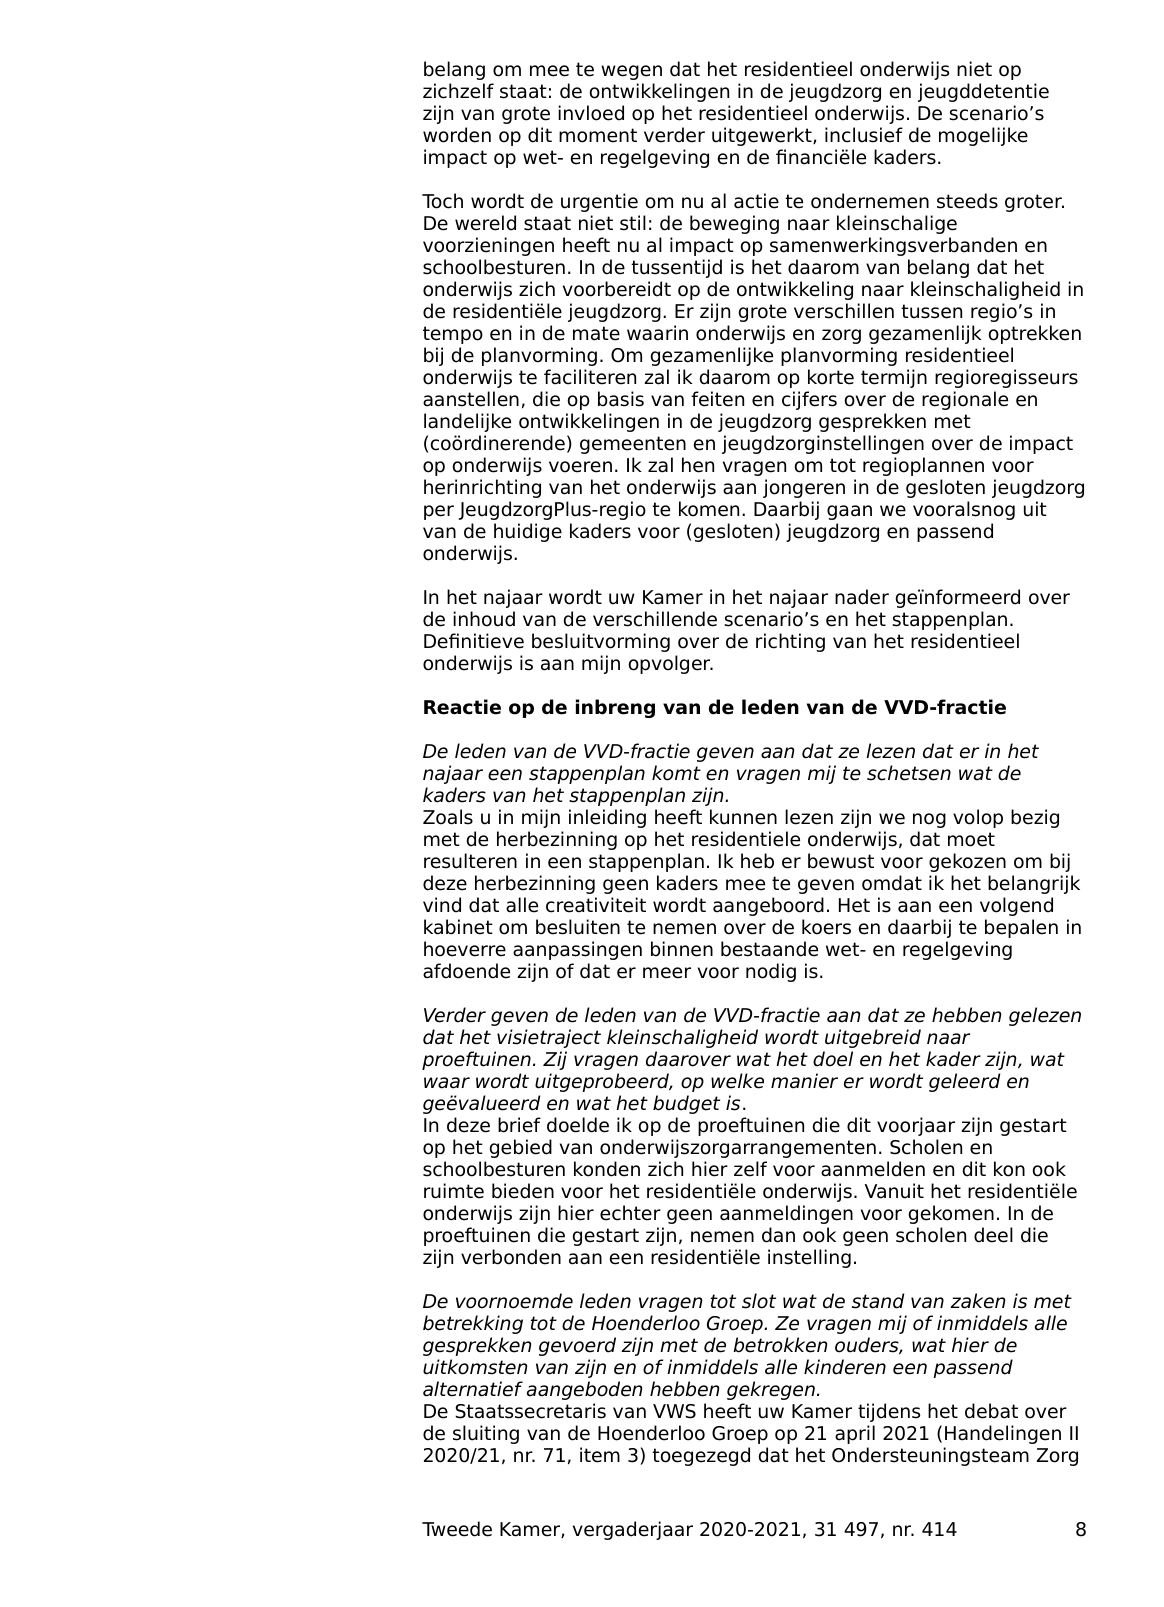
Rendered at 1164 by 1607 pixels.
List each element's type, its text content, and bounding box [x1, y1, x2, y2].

text belang om mee te wegen dat het residentieel onderwijs niet op zichzelf staat: de ontwikkelingen in de jeugdzorg en jeugddetentie zijn van grote invloed op het residentieel onderwijs. De scenario’s worden op dit moment verder uitgewerkt, inclusief de mogelijke impact op wet- en regelgeving en de financiële kaders. [422, 59, 1087, 169]
text De Staatssecretaris van VWS heeft uw Kamer tijdens het debat over de sluiting van de Hoenderloo Groep op 21 april 2021 (Handelingen II 2020/21, nr. 71, item 3) toegezegd dat het Ondersteuningsteam Zorg [422, 1401, 1087, 1467]
text Toch wordt de urgentie om nu al actie te ondernemen steeds groter. De wereld staat niet stil: de beweging naar kleinschalige voorzieningen heeft nu al impact op samenwerkingsverbanden en schoolbesturen. In de tussentijd is het daarom van belang dat het onderwijs zich voorbereidt op de ontwikkeling naar kleinschaligheid in de residentiële jeugdzorg. Er zijn grote verschillen tussen regio’s in tempo en in de mate waarin onderwijs en zorg gezamenlijk optrekken bij de planvorming. Om gezamenlijke planvorming residentieel onderwijs te faciliteren zal ik daarom op korte termijn regioregisseurs aanstellen, die op basis van feiten en cijfers over de regionale en landelijke ontwikkelingen in de jeugdzorg gesprekken met (coördinerende) gemeenten en jeugdzorginstellingen over de impact op onderwijs voeren. Ik zal hen vragen om tot regioplannen voor herinrichting van het onderwijs aan jongeren in de gesloten jeugdzorg per JeugdzorgPlus-regio te komen. Daarbij gaan we vooralsnog uit van de huidige kaders voor (gesloten) jeugdzorg en passend onderwijs. [422, 191, 1087, 565]
text In het najaar wordt uw Kamer in het najaar nader geïnformeerd over de inhoud van de verschillende scenario’s en het stappenplan. Definitieve besluitvorming over de richting van het residentieel onderwijs is aan mijn opvolger. [422, 587, 1087, 675]
text Zoals u in mijn inleiding heeft kunnen lezen zijn we nog volop bezig met de herbezinning op het residentiele onderwijs, dat moet resulteren in een stappenplan. Ik heb er bewust voor gekozen om bij deze herbezinning geen kaders mee te geven omdat ik het belangrijk vind dat alle creativiteit wordt aangeboord. Het is aan een volgend kabinet om besluiten te nemen over de koers en daarbij te bepalen in hoeverre aanpassingen binnen bestaande wet- en regelgeving afdoende zijn of dat er meer voor nodig is. [422, 807, 1087, 983]
text In deze brief doelde ik op de proeftuinen die dit voorjaar zijn gestart op het gebied van onderwijszorgarrangementen. Scholen en schoolbesturen konden zich hier zelf voor aanmelden en dit kon ook ruimte bieden voor het residentiële onderwijs. Vanuit het residentiële onderwijs zijn hier echter geen aanmeldingen voor gekomen. In de proeftuinen die gestart zijn, nemen dan ook geen scholen deel die zijn verbonden aan een residentiële instelling. [422, 1115, 1087, 1269]
text De leden van de VVD-fractie geven aan dat ze lezen dat er in het najaar een stappenplan komt en vragen mij te schetsen wat de kaders van het stappenplan zijn. [422, 741, 1087, 807]
text Verder geven de leden van de VVD-fractie aan dat ze hebben gelezen dat het visietraject kleinschaligheid wordt uitgebreid naar proeftuinen. Zij vragen daarover wat het doel en het kader zijn, wat waar wordt uitgeprobeerd, op welke manier er wordt geleerd en geëvalueerd en wat het budget is. [422, 1005, 1087, 1115]
text De voornoemde leden vragen tot slot wat de stand van zaken is met betrekking tot de Hoenderloo Groep. Ze vragen mij of inmiddels alle gesprekken gevoerd zijn met de betrokken ouders, wat hier de uitkomsten van zijn en of inmiddels alle kinderen een passend alternatief aangeboden hebben gekregen. [422, 1291, 1087, 1401]
subtitle Reactie op de inbreng van de leden van de VVD-fractie [422, 697, 1087, 719]
